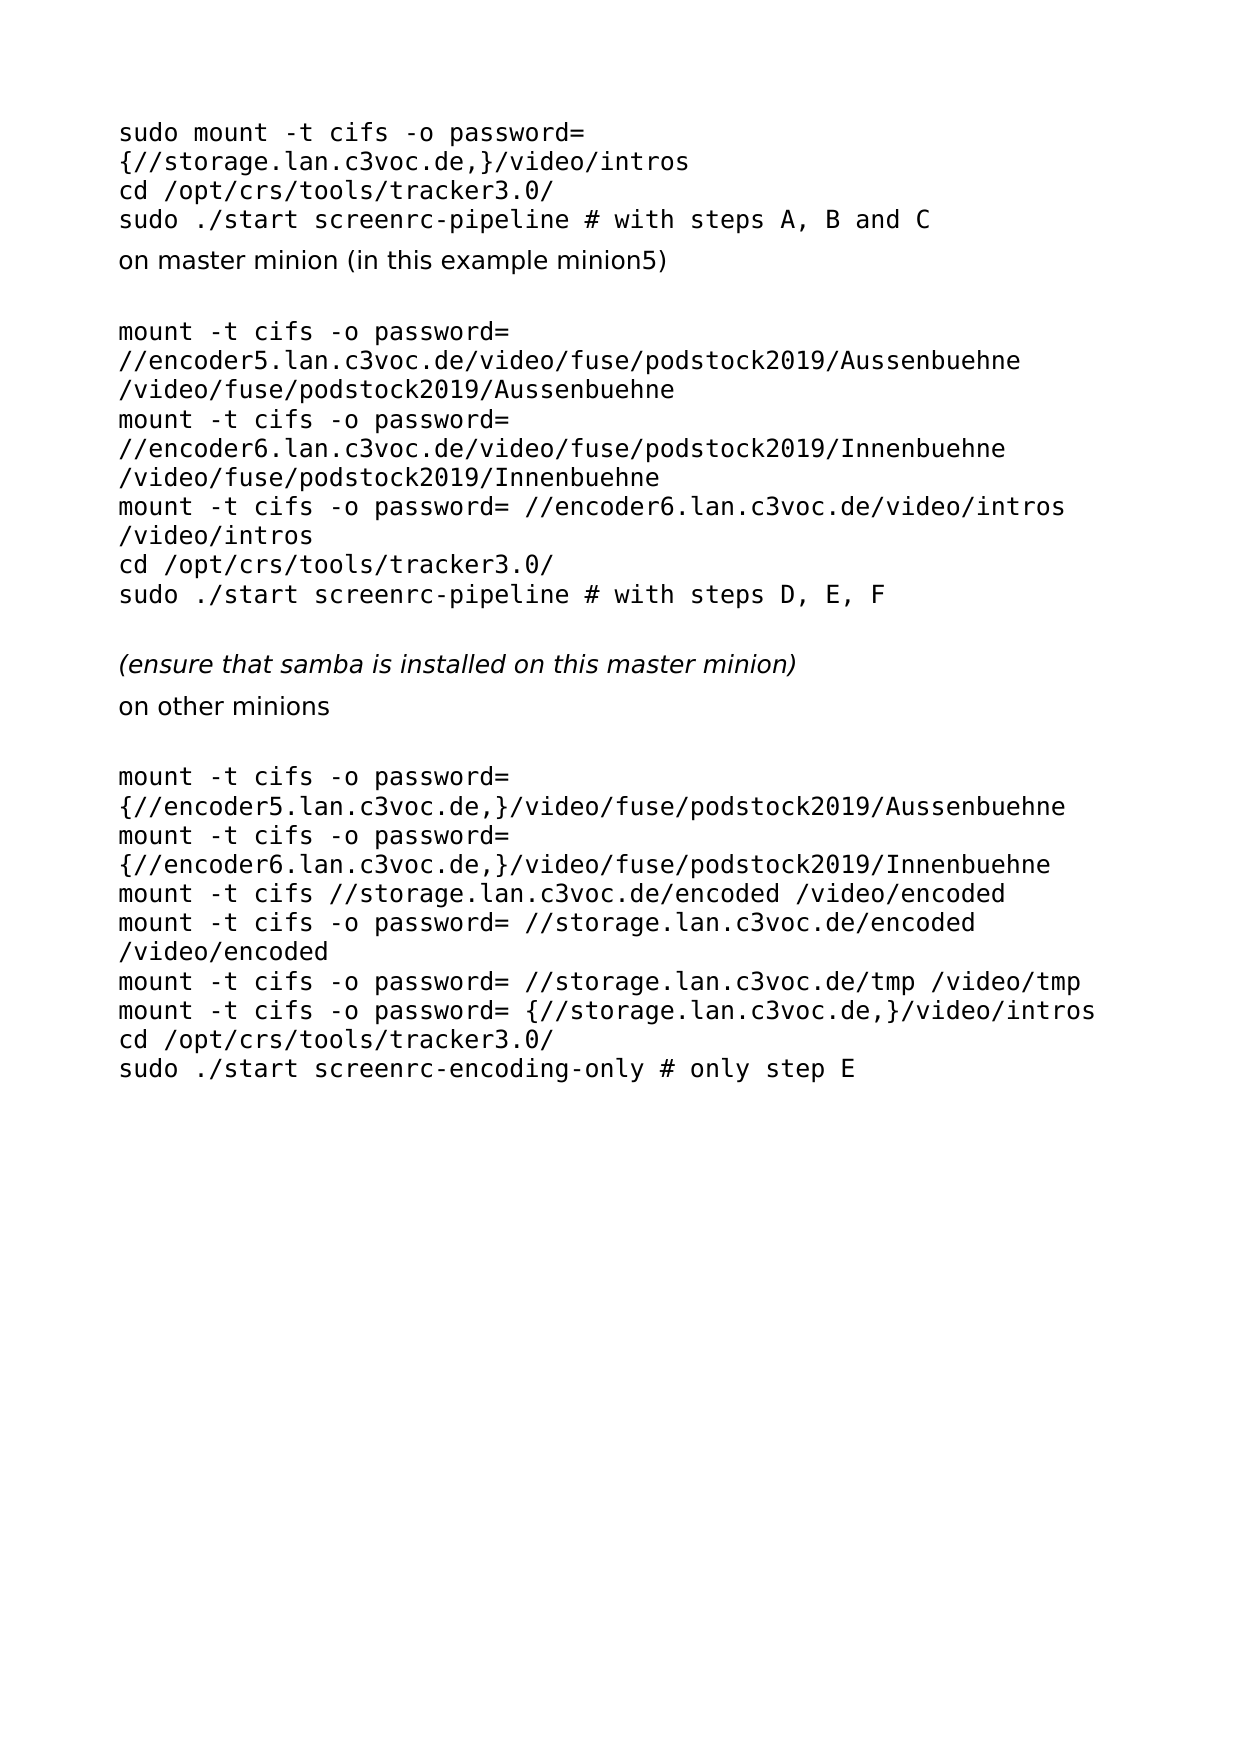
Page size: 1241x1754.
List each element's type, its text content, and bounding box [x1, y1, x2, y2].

text on master minion (in this example minion5) [118, 247, 1122, 276]
text mount -t cifs -o password= //encoder5.lan.c3voc.de/video/fuse/podstock2019/Aussenbuehne /video/fuse/podstock2019/Aussenbuehne mount -t cifs -o password= //encoder6.lan.c3voc.de/video/fuse/podstock2019/Innenbuehne /video/fuse/podstock2019/Innenbuehne mount -t cifs -o password= //encoder6.lan.c3voc.de/video/intros /video/intros cd /opt/crs/tools/tracker3.0/ sudo ./start screenrc-pipeline # with steps D, E, F [118, 288, 1122, 638]
text sudo mount -t cifs -o password= {//storage.lan.c3voc.de,}/video/intros cd /opt/crs/tools/tracker3.0/ sudo ./start screenrc-pipeline # with steps A, B and C [118, 118, 1122, 235]
text mount -t cifs -o password= {//encoder5.lan.c3voc.de,}/video/fuse/podstock2019/Aussenbuehne mount -t cifs -o password= {//encoder6.lan.c3voc.de,}/video/fuse/podstock2019/Innenbuehne mount -t cifs //storage.lan.c3voc.de/encoded /video/encoded mount -t cifs -o password= //storage.lan.c3voc.de/encoded /video/encoded mount -t cifs -o password= //storage.lan.c3voc.de/tmp /video/tmp mount -t cifs -o password= {//storage.lan.c3voc.de,}/video/intros cd /opt/crs/tools/tracker3.0/ sudo ./start screenrc-encoding-only # only step E [118, 733, 1122, 1083]
text (ensure that samba is installed on this master minion) [118, 650, 1122, 679]
text on other minions [118, 692, 1122, 721]
